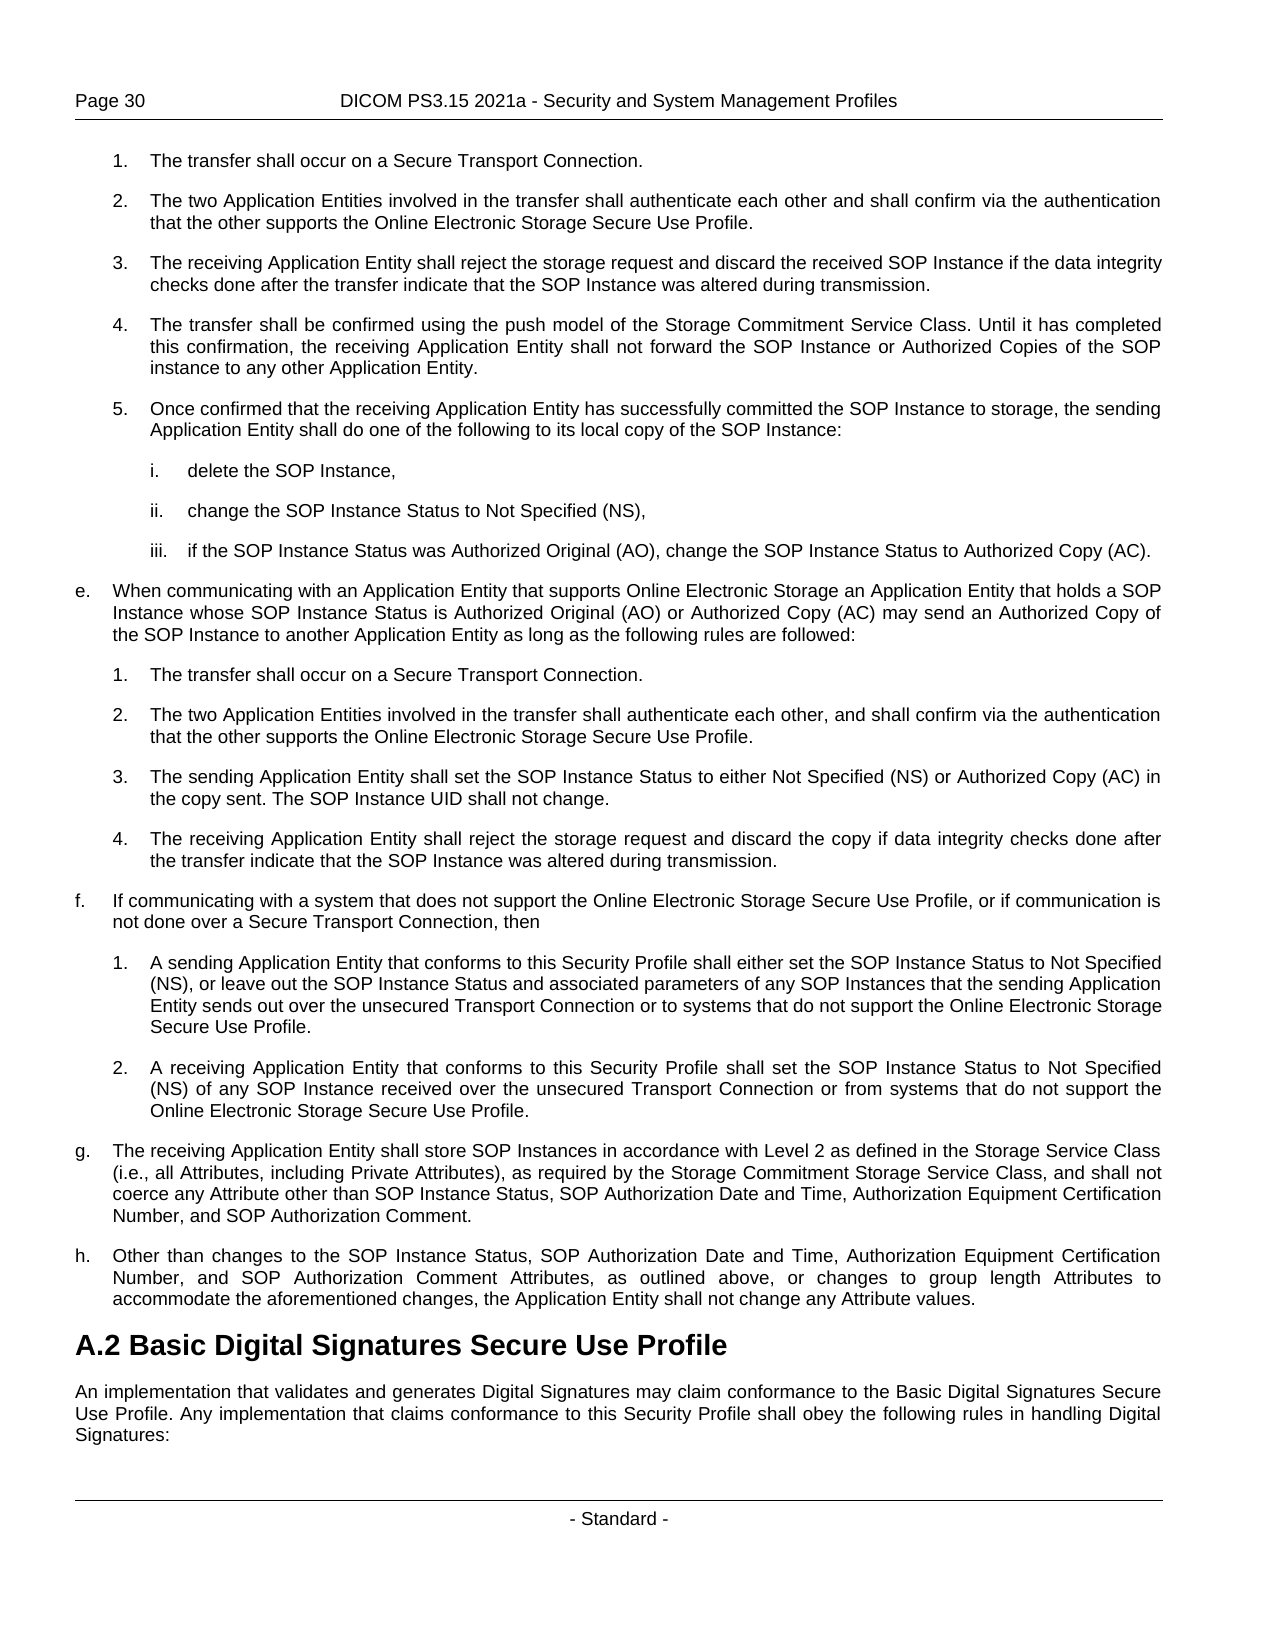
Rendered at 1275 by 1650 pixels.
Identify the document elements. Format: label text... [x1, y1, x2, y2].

text 2. The two Application Entities involved in the transfer shall authenticate each other and shall confirm via the authentication that the other supports the Online Electronic Storage Secure Use Profile. [112, 190, 1162, 233]
text 1. The transfer shall occur on a Secure Transport Connection. [112, 150, 1162, 172]
text 2. The two Application Entities involved in the transfer shall authenticate each other, and shall confirm via the authentication that the other supports the Online Electronic Storage Secure Use Profile. [112, 704, 1162, 747]
text i. delete the SOP Instance, [150, 459, 1162, 481]
text iii. if the SOP Instance Status was Authorized Original (AO), change the SOP Instance Status to Authorized Copy (AC). [150, 540, 1162, 562]
text 3. The sending Application Entity shall set the SOP Instance Status to either Not Specified (NS) or Authorized Copy (AC) in the copy sent. The SOP Instance UID shall not change. [112, 766, 1162, 809]
text ii. change the SOP Instance Status to Not Specified (NS), [150, 500, 1162, 521]
text A.2 Basic Digital Signatures Secure Use Profile [75, 1328, 1162, 1362]
text 5. Once confirmed that the receiving Application Entity has successfully committed the SOP Instance to storage, the sending Application Entity shall do one of the following to its local copy of the SOP Instance: [112, 397, 1162, 441]
text 2. A receiving Application Entity that conforms to this Security Profile shall set the SOP Instance Status to Not Specified (NS) of any SOP Instance received over the unsecured Transport Connection or from systems that do not support the Online Electronic Storage Secure Use Profile. [112, 1057, 1162, 1121]
text f. If communicating with a system that does not support the Online Electronic Storage Secure Use Profile, or if communication is not done over a Secure Transport Connection, then [75, 890, 1162, 933]
text e. When communicating with an Application Entity that supports Online Electronic Storage an Application Entity that holds a SOP Instance whose SOP Instance Status is Authorized Original (AO) or Authorized Copy (AC) may send an Authorized Copy of the SOP Instance to another Application Entity as long as the following rules are followed: [75, 580, 1162, 645]
text An implementation that validates and generates Digital Signatures may claim conformance to the Basic Digital Signatures Secure Use Profile. Any implementation that claims conformance to this Security Profile shall obey the following rules in handling Digital Signatures: [75, 1381, 1162, 1445]
text 1. A sending Application Entity that conforms to this Security Profile shall either set the SOP Instance Status to Not Specified (NS), or leave out the SOP Instance Status and associated parameters of any SOP Instances that the sending Application Entity sends out over the unsecured Transport Connection or to systems that do not support the Online Electronic Storage Secure Use Profile. [112, 952, 1162, 1038]
text 3. The receiving Application Entity shall reject the storage request and discard the received SOP Instance if the data integrity checks done after the transfer indicate that the SOP Instance was altered during transmission. [112, 252, 1162, 295]
text 4. The receiving Application Entity shall reject the storage request and discard the copy if data integrity checks done after the transfer indicate that the SOP Instance was altered during transmission. [112, 828, 1162, 871]
text 1. The transfer shall occur on a Secure Transport Connection. [112, 664, 1162, 685]
text 4. The transfer shall be confirmed using the push model of the Storage Commitment Service Class. Until it has completed this confirmation, the receiving Application Entity shall not forward the SOP Instance or Authorized Copies of the SOP instance to any other Application Entity. [112, 314, 1162, 379]
text g. The receiving Application Entity shall store SOP Instances in accordance with Level 2 as defined in the Storage Service Class (i.e., all Attributes, including Private Attributes), as required by the Storage Commitment Storage Service Class, and shall not coerce any Attribute other than SOP Instance Status, SOP Authorization Date and Time, Authorization Equipment Certification Number, and SOP Authorization Comment. [75, 1140, 1162, 1226]
text h. Other than changes to the SOP Instance Status, SOP Authorization Date and Time, Authorization Equipment Certification Number, and SOP Authorization Comment Attributes, as outlined above, or changes to group length Attributes to accommodate the aforementioned changes, the Application Entity shall not change any Attribute values. [75, 1245, 1162, 1310]
